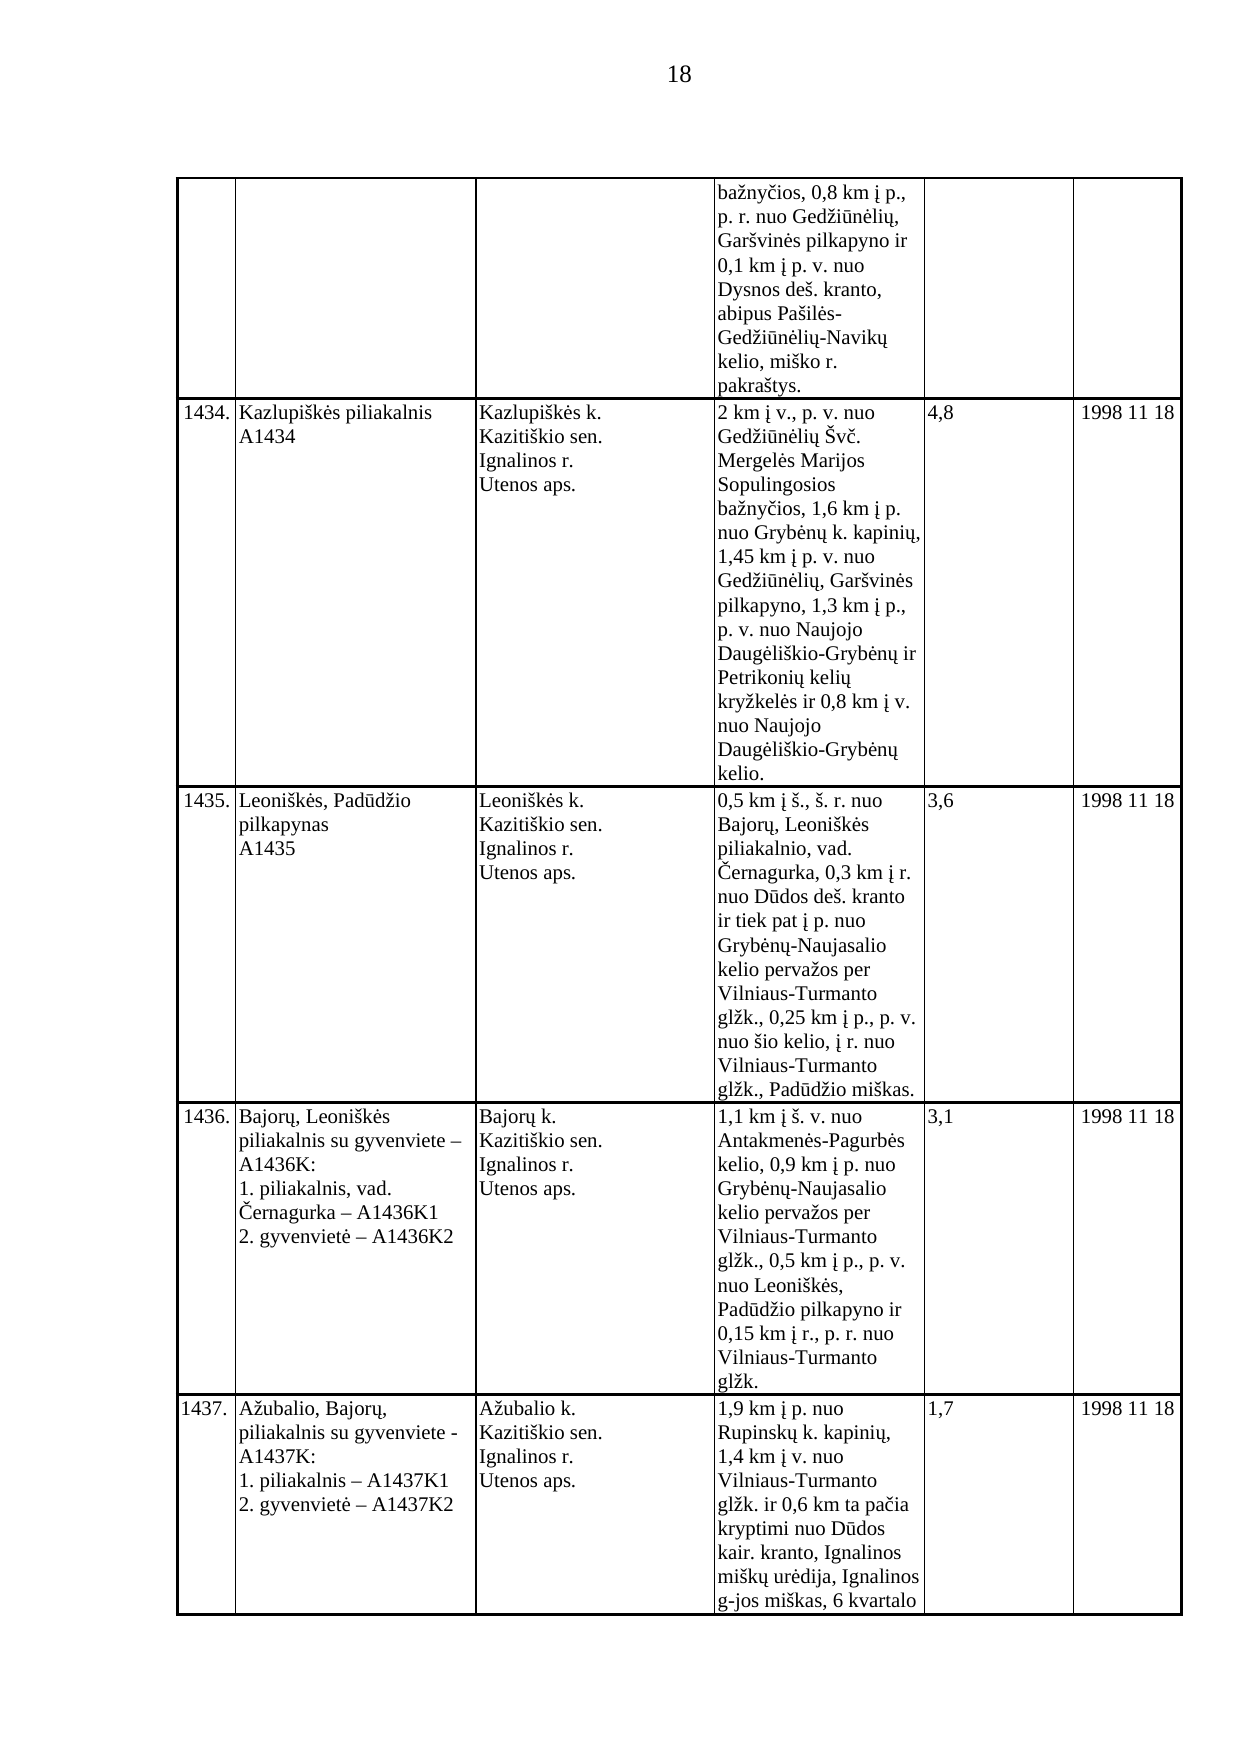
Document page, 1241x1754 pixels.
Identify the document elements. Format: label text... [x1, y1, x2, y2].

table_cell [179, 179, 235, 397]
table_cell 4,8 [925, 400, 1073, 785]
table_cell Ažubalio, Bajorų, piliakalnis su gyvenviete - A1437K: 1. piliakalnis – A1437K1 2. gyvenvietė – A1437K2 [236, 1396, 475, 1612]
table_cell [1074, 179, 1180, 397]
table_cell 1,7 [925, 1396, 1073, 1612]
table_cell 1,9 km į p. nuo Rupinskų k. kapinių, 1,4 km į v. nuo Vilniaus-Turmanto glžk. ir 0,6 km ta pačia kryptimi nuo Dūdos kair. kranto, Ignalinos miškų urėdija, Ignalinos g-jos miškas, 6 kvartalo [715, 1396, 924, 1612]
table_cell 3,6 [925, 788, 1073, 1101]
table_cell 3,1 [925, 1104, 1073, 1393]
table_cell 1437. [179, 1396, 235, 1612]
table_cell 1434. [179, 400, 235, 785]
table_cell 1998 11 18 [1074, 400, 1180, 785]
table_cell 1435. [179, 788, 235, 1101]
table_cell 0,5 km į š., š. r. nuo Bajorų, Leoniškės piliakalnio, vad. Černagurka, 0,3 km į r. nuo Dūdos deš. kranto ir tiek pat į p. nuo Grybėnų-Naujasalio kelio pervažos per Vilniaus-Turmanto glžk., 0,25 km į p., p. v. nuo šio kelio, į r. nuo Vilniaus-Turmanto glžk., Padūdžio miškas. [715, 788, 924, 1101]
table_cell 2 km į v., p. v. nuo Gedžiūnėlių Švč. Mergelės Marijos Sopulingosios bažnyčios, 1,6 km į p. nuo Grybėnų k. kapinių, 1,45 km į p. v. nuo Gedžiūnėlių, Garšvinės pilkapyno, 1,3 km į p., p. v. nuo Naujojo Daugėliškio-Grybėnų ir Petrikonių kelių kryžkelės ir 0,8 km į v. nuo Naujojo Daugėliškio-Grybėnų kelio. [715, 400, 924, 785]
table_cell Leoniškės k. Kazitiškio sen. Ignalinos r. Utenos aps. [477, 788, 714, 1101]
table_cell Kazlupiškės k. Kazitiškio sen. Ignalinos r. Utenos aps. [477, 400, 714, 785]
table_cell 1998 11 18 [1074, 1104, 1180, 1393]
table_cell 1,1 km į š. v. nuo Antakmenės-Pagurbės kelio, 0,9 km į p. nuo Grybėnų-Naujasalio kelio pervažos per Vilniaus-Turmanto glžk., 0,5 km į p., p. v. nuo Leoniškės, Padūdžio pilkapyno ir 0,15 km į r., p. r. nuo Vilniaus-Turmanto glžk. [715, 1104, 924, 1393]
table_cell [236, 179, 475, 397]
table_cell 1436. [179, 1104, 235, 1393]
table_cell 1998 11 18 [1074, 788, 1180, 1101]
table_cell Ažubalio k. Kazitiškio sen. Ignalinos r. Utenos aps. [477, 1396, 714, 1612]
table_cell Kazlupiškės piliakalnis A1434 [236, 400, 475, 785]
table_cell bažnyčios, 0,8 km į p., p. r. nuo Gedžiūnėlių, Garšvinės pilkapyno ir 0,1 km į p. v. nuo Dysnos deš. kranto, abipus Pašilės-Gedžiūnėlių-Navikų kelio, miško r. pakraštys. [715, 179, 924, 397]
table_cell 1998 11 18 [1074, 1396, 1180, 1612]
table_cell Bajorų k. Kazitiškio sen. Ignalinos r. Utenos aps. [477, 1104, 714, 1393]
table_cell [477, 179, 714, 397]
table_cell Leoniškės, Padūdžio pilkapynas A1435 [236, 788, 475, 1101]
table_cell Bajorų, Leoniškės piliakalnis su gyvenviete – A1436K: 1. piliakalnis, vad. Černagurka – A1436K1 2. gyvenvietė – A1436K2 [236, 1104, 475, 1393]
table_cell [925, 179, 1073, 397]
